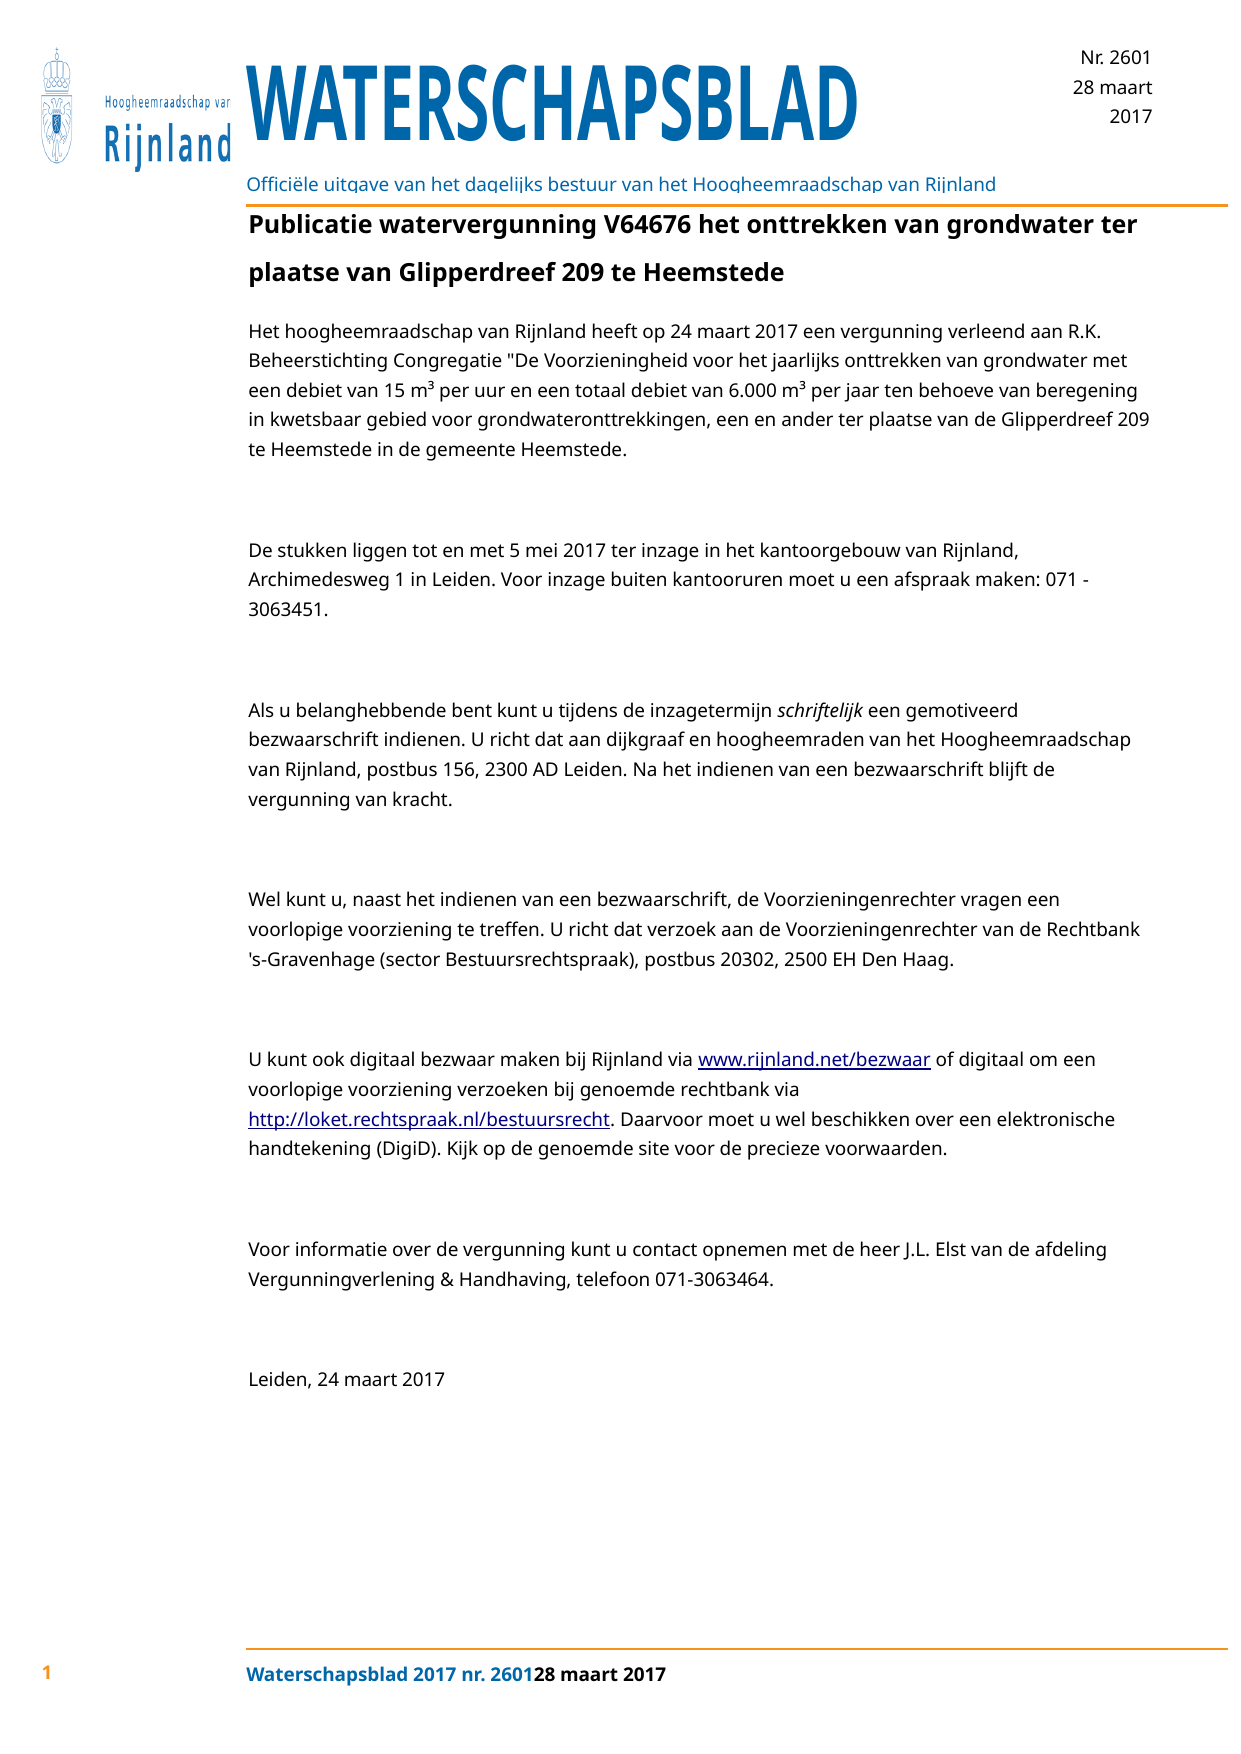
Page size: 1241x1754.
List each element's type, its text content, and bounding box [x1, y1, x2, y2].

text Wel kunt u, naast het indienen van een bezwaarschrift, de Voorzieningenrechter vragen een voorlopige voorziening te treffen. U richt dat verzoek aan de Voorzieningenrechter van de Rechtbank 's-Gravenhage (sector Bestuursrechtspraak), postbus 20302, 2500 EH Den Haag. [248, 887, 1152, 972]
text Publicatie watervergunning V64676 het onttrekken van grondwater ter plaatse van Glipperdreef 209 te Heemstede [248, 207, 1152, 288]
text U kunt ook digitaal bezwaar maken bij Rijnland via www.rijnland.net/bezwaar of digitaal om een voorlopige voorziening verzoeken bij genoemde rechtbank via http://loket.rechtspraak.nl/bestuursrecht. Daarvoor moet u wel beschikken over een elektronische handtekening (DigiD). Kijk op de genoemde site voor de precieze voorwaarden. [248, 1047, 1152, 1161]
text Leiden, 24 maart 2017 [248, 1367, 1152, 1392]
text Als u belanghebbende bent kunt u tijdens de inzagetermijn schriftelijk een gemotiveerd bezwaarschrift indienen. U richt dat aan dijkgraaf en hoogheemraden van het Hoogheemraadschap van Rijnland, postbus 156, 2300 AD Leiden. Na het indienen van een bezwaarschrift blijft de vergunning van kracht. [248, 697, 1152, 812]
picture [41, 47, 231, 172]
text Het hoogheemraadschap van Rijnland heeft op 24 maart 2017 een vergunning verleend aan R.K. Beheerstichting Congregatie "De Voorzieningheid voor het jaarlijks onttrekken van grondwater met een debiet van 15 m³ per uur en een totaal debiet van 6.000 m³ per jaar ten behoeve van beregening in kwetsbaar gebied voor grondwateronttrekkingen, een en ander ter plaatse van de Glipperdreef 209 te Heemstede in de gemeente Heemstede. [248, 318, 1152, 462]
text Voor informatie over de vergunning kunt u contact opnemen met de heer J.L. Elst van de afdeling Vergunningverlening & Handhaving, telefoon 071-3063464. [248, 1236, 1152, 1292]
text De stukken liggen tot en met 5 mei 2017 ter inzage in het kantoorgebouw van Rijnland, Archimedesweg 1 in Leiden. Voor inzage buiten kantooruren moet u een afspraak maken: 071 - 3063451. [248, 537, 1152, 622]
